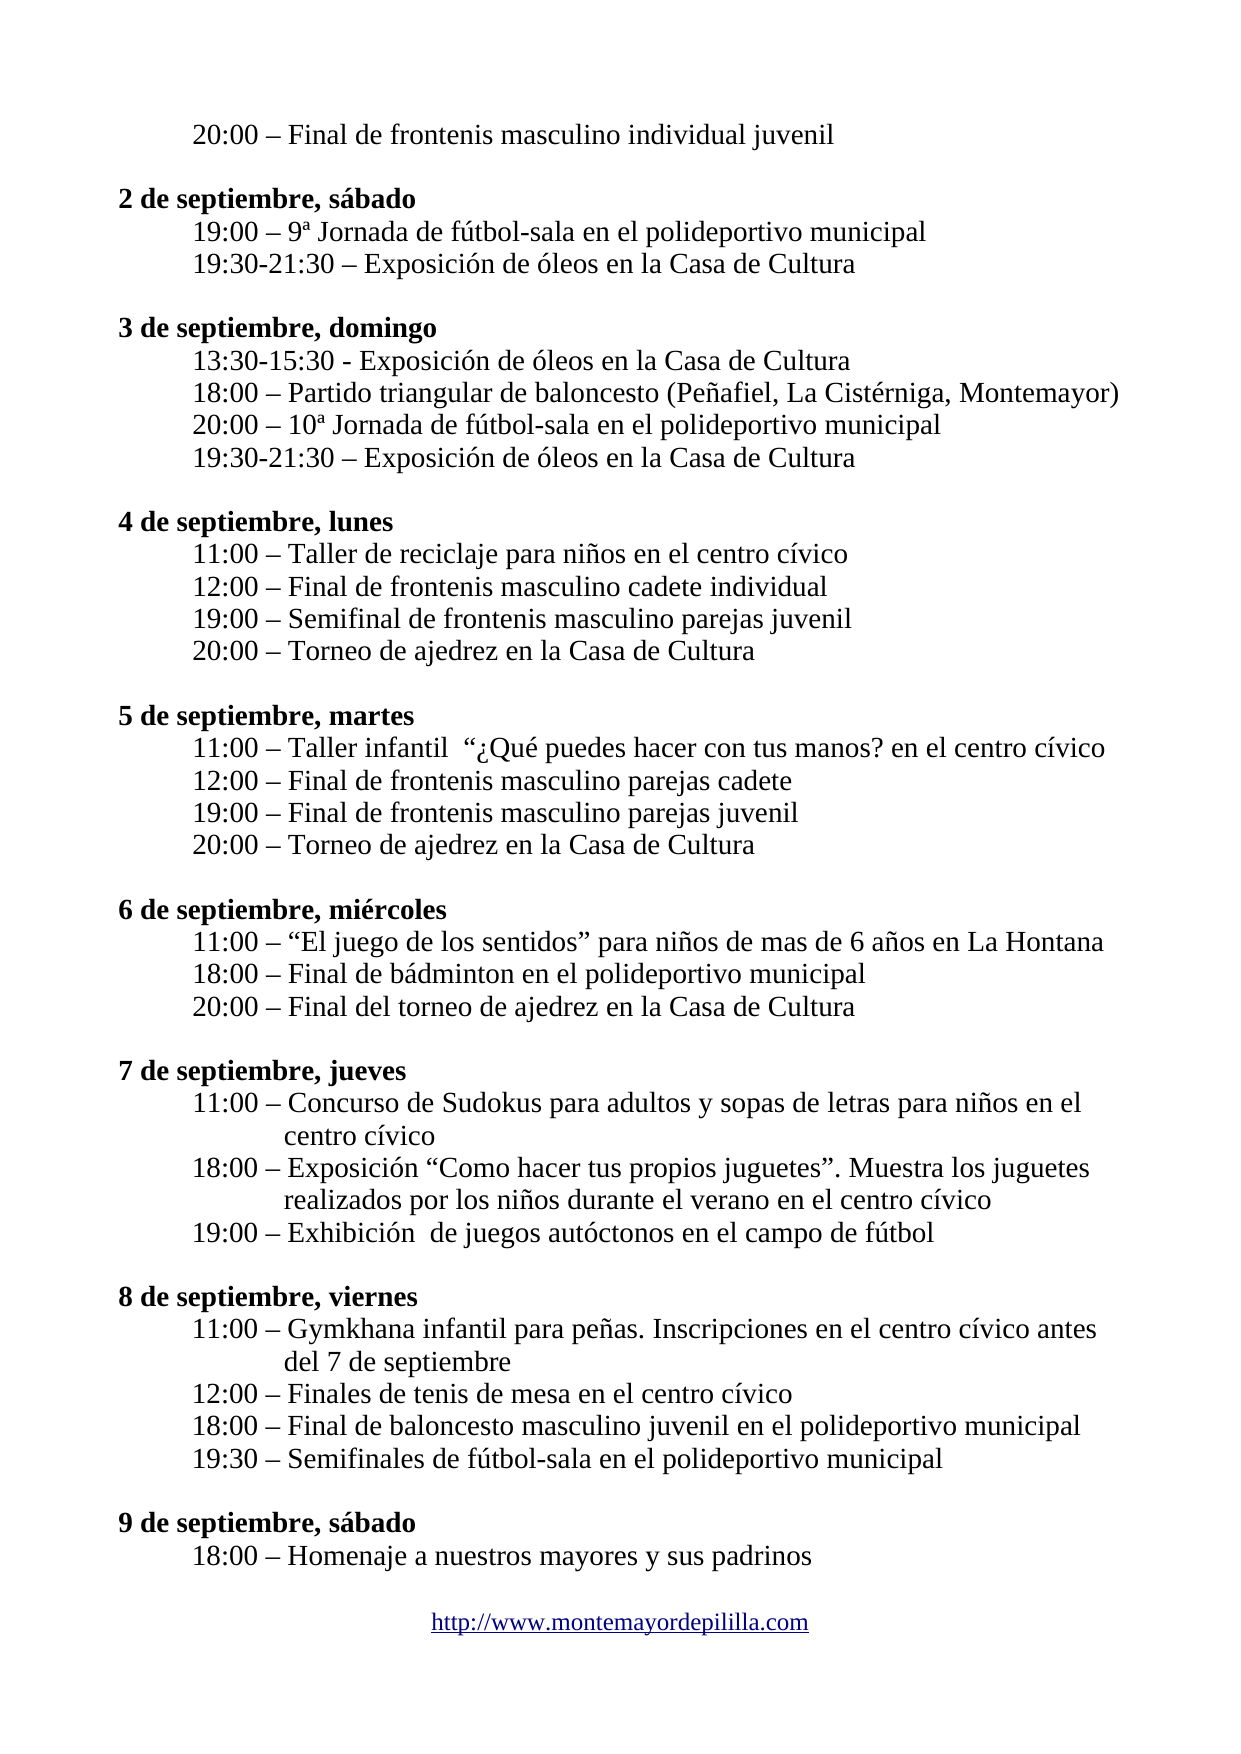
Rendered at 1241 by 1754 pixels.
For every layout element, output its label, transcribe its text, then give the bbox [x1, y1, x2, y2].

text 19:30-21:30 – Exposición de óleos en la Casa de Cultura [118, 441, 1122, 473]
text 8 de septiembre, viernes [118, 1281, 1122, 1313]
text realizados por los niños durante el verano en el centro cívico [118, 1184, 1122, 1216]
text centro cívico [118, 1119, 1122, 1151]
text 11:00 – “El juego de los sentidos” para niños de mas de 6 años en La Hontana [118, 925, 1122, 958]
text 3 de septiembre, domingo [118, 312, 1122, 344]
text 9 de septiembre, sábado [118, 1507, 1122, 1539]
text 20:00 – Torneo de ajedrez en la Casa de Cultura [118, 635, 1122, 667]
text 11:00 – Taller de reciclaje para niños en el centro cívico [118, 538, 1122, 570]
text 19:00 – Semifinal de frontenis masculino parejas juvenil [118, 602, 1122, 635]
text 19:30 – Semifinales de fútbol-sala en el polideportivo municipal [118, 1442, 1122, 1474]
text 6 de septiembre, miércoles [118, 893, 1122, 925]
text 20:00 – Final de frontenis masculino individual juvenil [118, 118, 1122, 150]
text 18:00 – Final de baloncesto masculino juvenil en el polideportivo municipal [118, 1410, 1122, 1442]
text 13:30-15:30 - Exposición de óleos en la Casa de Cultura [118, 344, 1122, 376]
text 11:00 – Concurso de Sudokus para adultos y sopas de letras para niños en el [118, 1087, 1122, 1119]
text 18:00 – Homenaje a nuestros mayores y sus padrinos [118, 1539, 1122, 1571]
text 19:30-21:30 – Exposición de óleos en la Casa de Cultura [118, 247, 1122, 279]
text 4 de septiembre, lunes [118, 506, 1122, 538]
text 12:00 – Final de frontenis masculino parejas cadete [118, 764, 1122, 796]
text 12:00 – Finales de tenis de mesa en el centro cívico [118, 1377, 1122, 1410]
text 11:00 – Taller infantil “¿Qué puedes hacer con tus manos? en el centro cívico [118, 732, 1122, 764]
text 19:00 – Exhibición de juegos autóctonos en el campo de fútbol [118, 1216, 1122, 1248]
text 20:00 – Final del torneo de ajedrez en la Casa de Cultura [118, 990, 1122, 1022]
text 7 de septiembre, jueves [118, 1054, 1122, 1087]
text 19:00 – Final de frontenis masculino parejas juvenil [118, 796, 1122, 828]
text 20:00 – Torneo de ajedrez en la Casa de Cultura [118, 828, 1122, 861]
text 5 de septiembre, martes [118, 699, 1122, 732]
text 18:00 – Partido triangular de baloncesto (Peñafiel, La Cistérniga, Montemayor) [118, 376, 1122, 409]
text 18:00 – Exposición “Como hacer tus propios juguetes”. Muestra los juguetes [118, 1151, 1122, 1184]
text 19:00 – 9ª Jornada de fútbol-sala en el polideportivo municipal [118, 215, 1122, 247]
text del 7 de septiembre [118, 1345, 1122, 1377]
text 18:00 – Final de bádminton en el polideportivo municipal [118, 958, 1122, 990]
text 11:00 – Gymkhana infantil para peñas. Inscripciones en el centro cívico antes [118, 1313, 1122, 1345]
text 12:00 – Final de frontenis masculino cadete individual [118, 570, 1122, 602]
text 20:00 – 10ª Jornada de fútbol-sala en el polideportivo municipal [118, 409, 1122, 441]
text 2 de septiembre, sábado [118, 183, 1122, 215]
